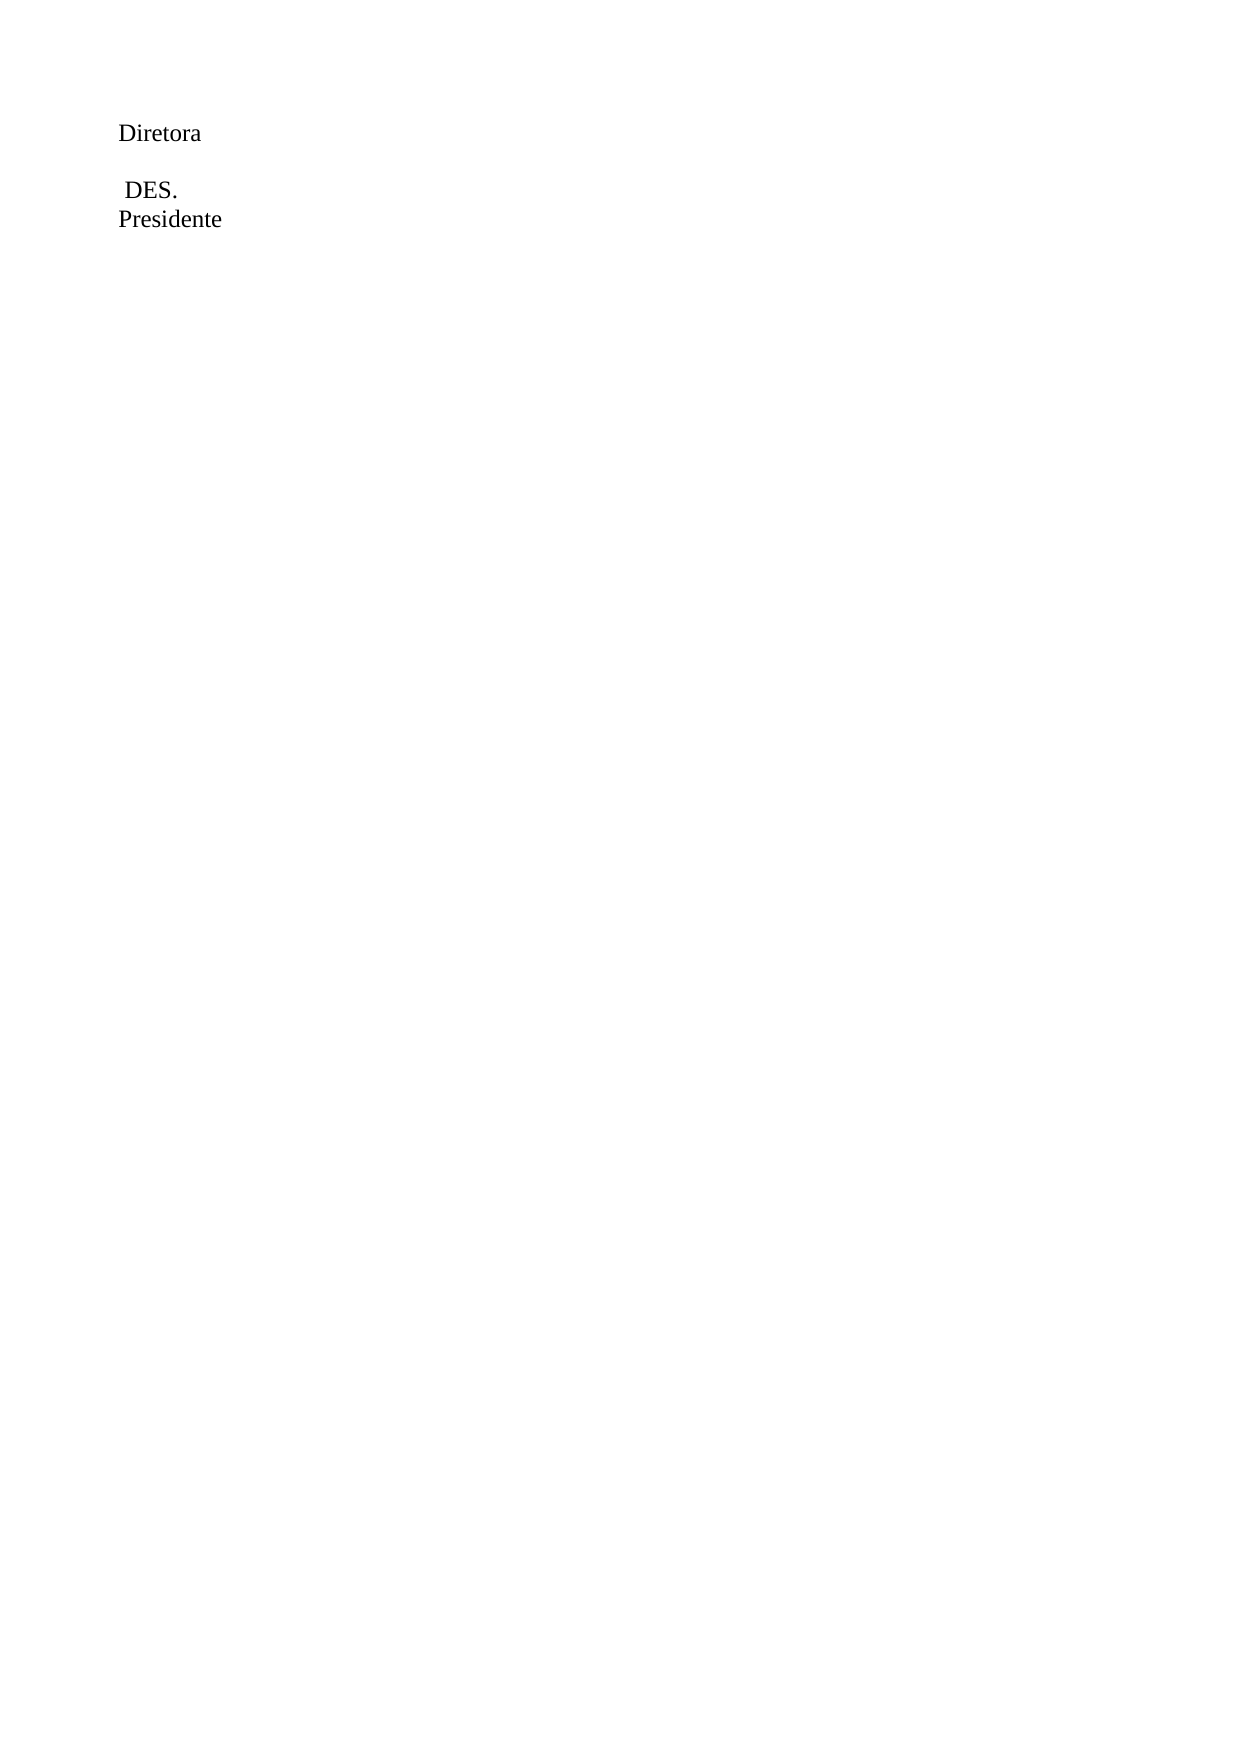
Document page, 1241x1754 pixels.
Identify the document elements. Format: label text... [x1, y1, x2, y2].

text DES. [118, 176, 1122, 204]
text Presidente [118, 204, 1122, 233]
text Diretora [118, 118, 1122, 147]
